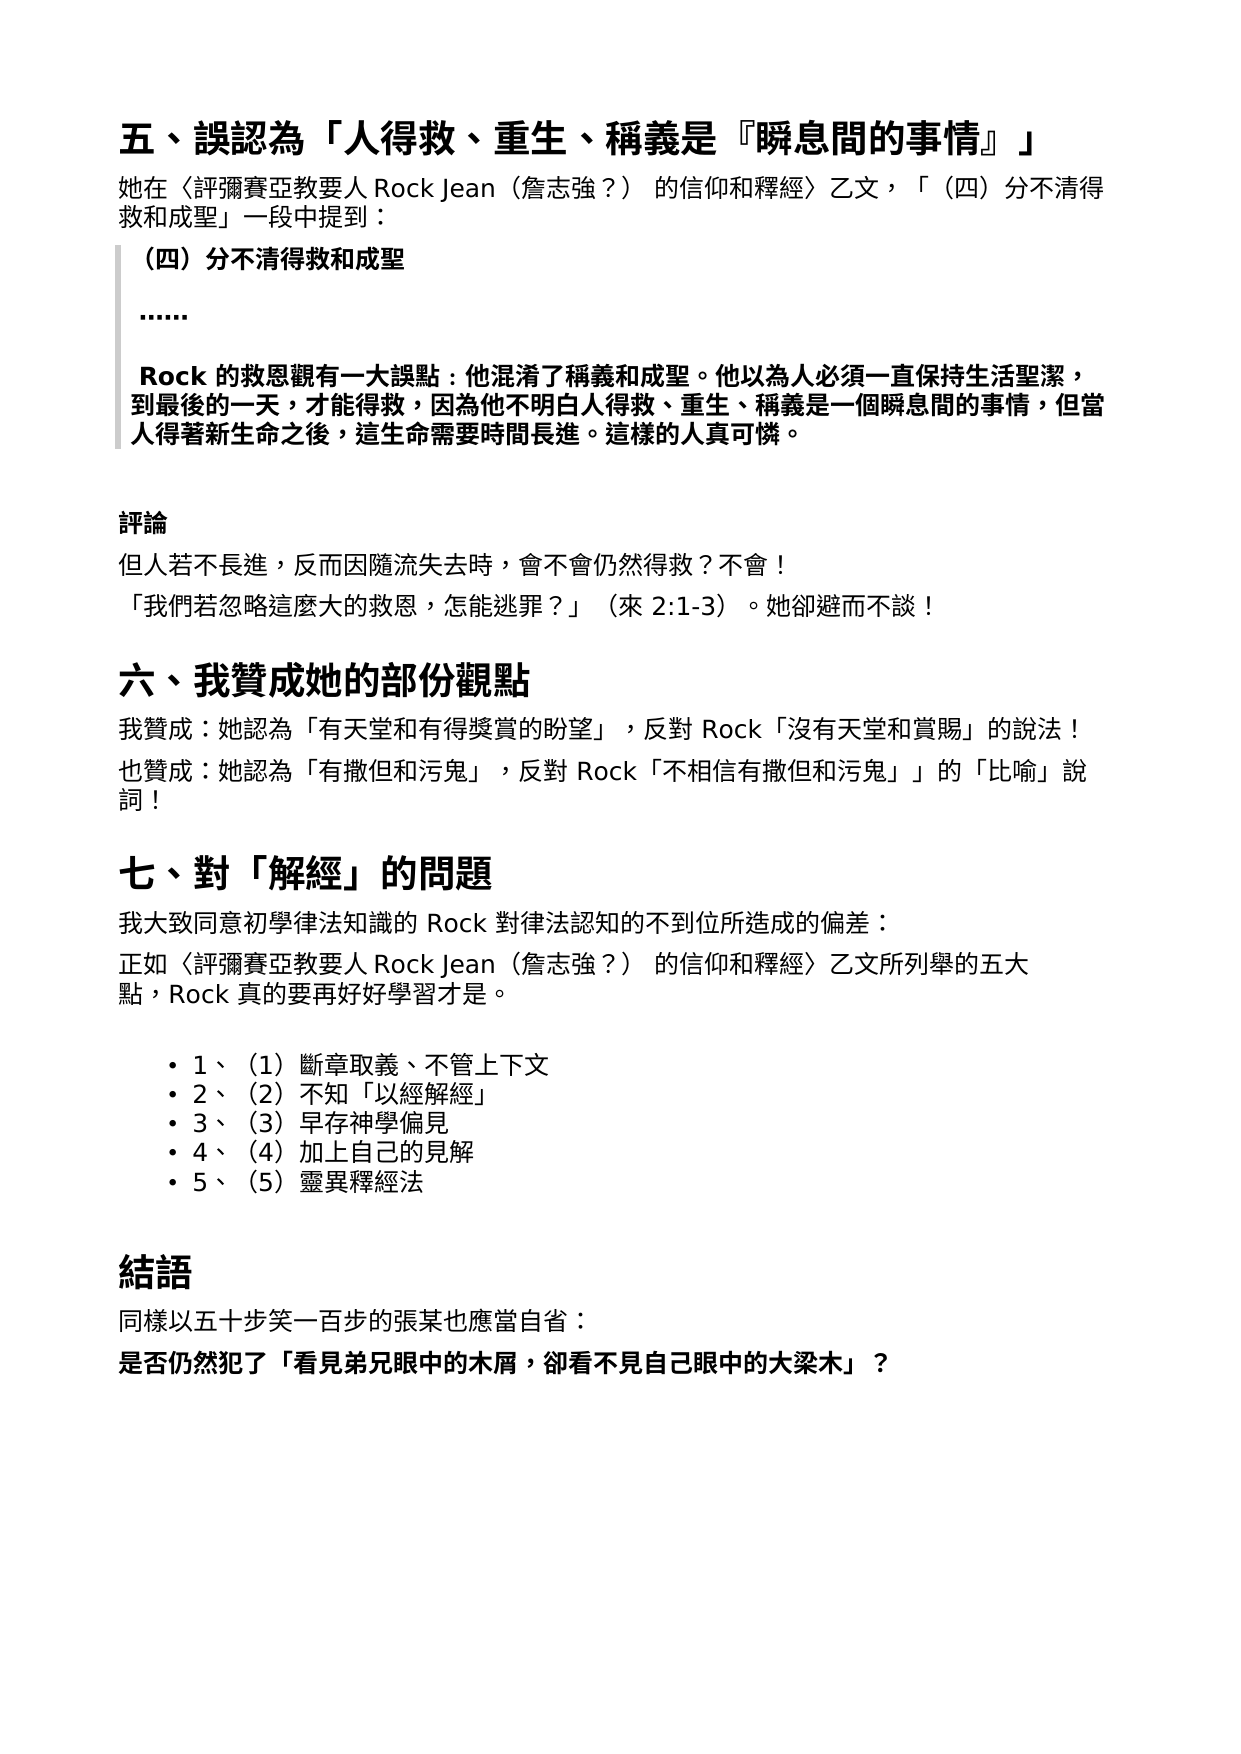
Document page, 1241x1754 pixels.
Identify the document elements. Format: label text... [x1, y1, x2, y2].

text 「我們若忽略這麼大的救恩，怎能逃罪？」（來 2:1-3）。她卻避而不談！ [118, 593, 1122, 622]
text 也贊成：她認為「有撒但和污鬼」，反對 Rock「不相信有撒但和污鬼」」的「比喻」說詞！ [118, 757, 1122, 815]
subtitle 五、誤認為「人得救、重生、稱義是『瞬息間的事情』」 [118, 118, 1122, 162]
text 我大致同意初學律法知識的 Rock 對律法認知的不到位所造成的偏差： [118, 909, 1122, 938]
text 我贊成：她認為「有天堂和有得獎賞的盼望」，反對 Rock「沒有天堂和賞賜」的說法！ [118, 715, 1122, 744]
text 但人若不長進，反而因隨流失去時，會不會仍然得救？不會！ [118, 551, 1122, 580]
subtitle 七、對「解經」的問題 [118, 853, 1122, 897]
table_header （四）分不清得救和成聖 ⋯⋯ Rock 的救恩觀有一大誤點﹕他混淆了稱義和成聖。他以為人必須一直保持生活聖潔，到最後的一天，才能得救，因為他不明白人得救、重生、稱義是一個瞬息間的事情，但當人得著新生命之後，這生命需要時間長進。這樣的人真可憐。 [121, 245, 1122, 449]
text 正如〈評彌賽亞教要人Rock Jean（詹志強？） 的信仰和釋經〉乙文所列舉的五大點，Rock 真的要再好好學習才是。 [118, 951, 1122, 1009]
subtitle 結語 [118, 1251, 1122, 1295]
list 1、（1）斷章取義、不管上下文 [177, 1051, 1122, 1080]
list 4、（4）加上自己的見解 [177, 1138, 1122, 1168]
subtitle 評論 [118, 509, 1122, 538]
subtitle 六、我贊成她的部份觀點 [118, 659, 1122, 703]
text 她在〈評彌賽亞教要人Rock Jean（詹志強？） 的信仰和釋經〉乙文，「（四）分不清得救和成聖」一段中提到： [118, 174, 1122, 233]
text 同樣以五十步笑一百步的張某也應當自省： [118, 1307, 1122, 1337]
list 3、（3）早存神學偏見 [177, 1109, 1122, 1138]
list 5、（5）靈異釋經法 [177, 1168, 1122, 1197]
text 是否仍然犯了「看見弟兄眼中的木屑，卻看不見自己眼中的大梁木」？ [118, 1349, 1122, 1378]
list 2、（2）不知「以經解經」 [177, 1080, 1122, 1109]
